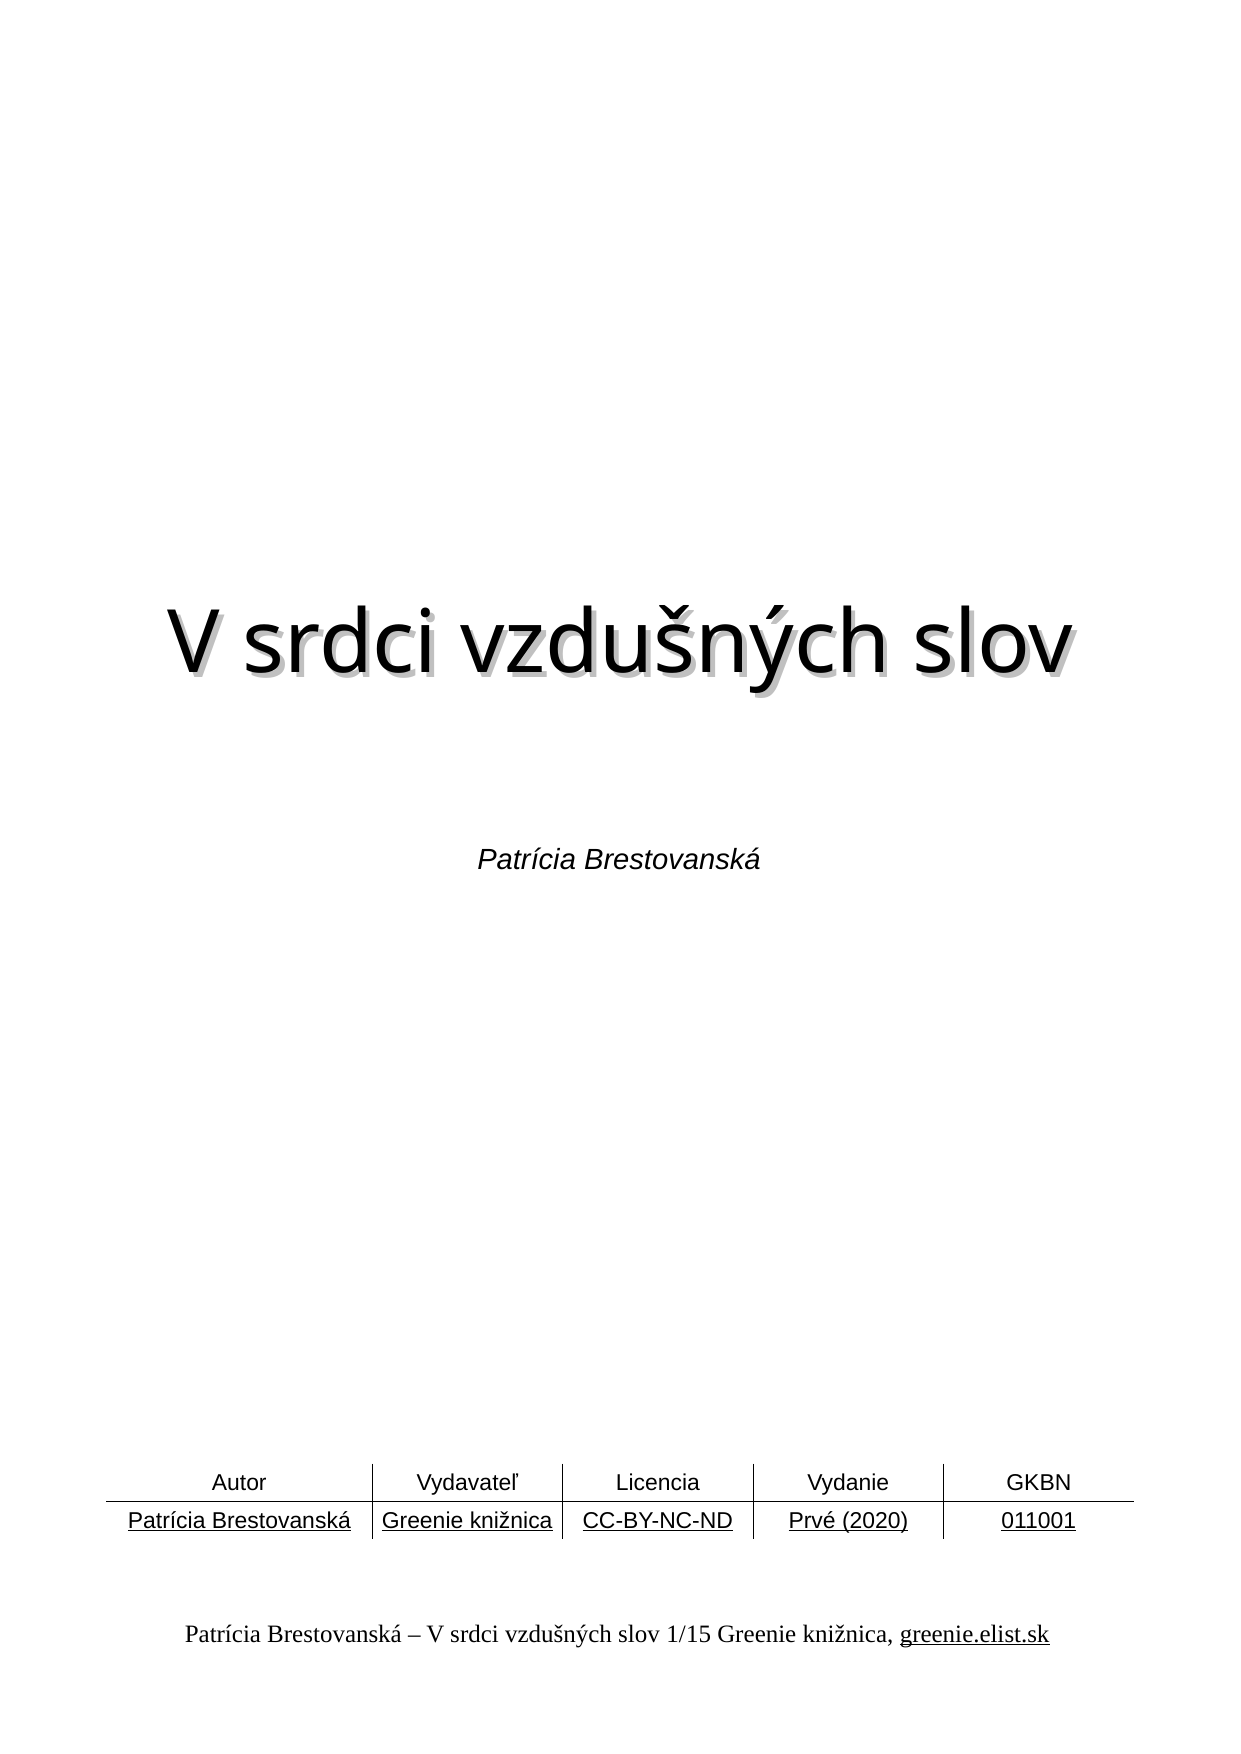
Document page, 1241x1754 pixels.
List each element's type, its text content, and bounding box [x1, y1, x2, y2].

subtitle Patrícia Brestovanská [106, 842, 1134, 876]
table_cell Prvé (2020) [754, 1502, 943, 1539]
table_header Vydanie [754, 1464, 943, 1501]
table_header Vydavateľ [373, 1464, 562, 1501]
table_header Licencia [563, 1464, 753, 1501]
table_cell Patrícia Brestovanská [106, 1502, 372, 1539]
table_cell CC-BY-NC-ND [563, 1502, 753, 1539]
table_header Autor [106, 1464, 372, 1501]
table_cell Greenie knižnica [373, 1502, 562, 1539]
table_header GKBN [944, 1464, 1134, 1501]
table_cell 011001 [944, 1502, 1134, 1539]
subtitle V srdci vzdušných slov [106, 579, 1134, 698]
